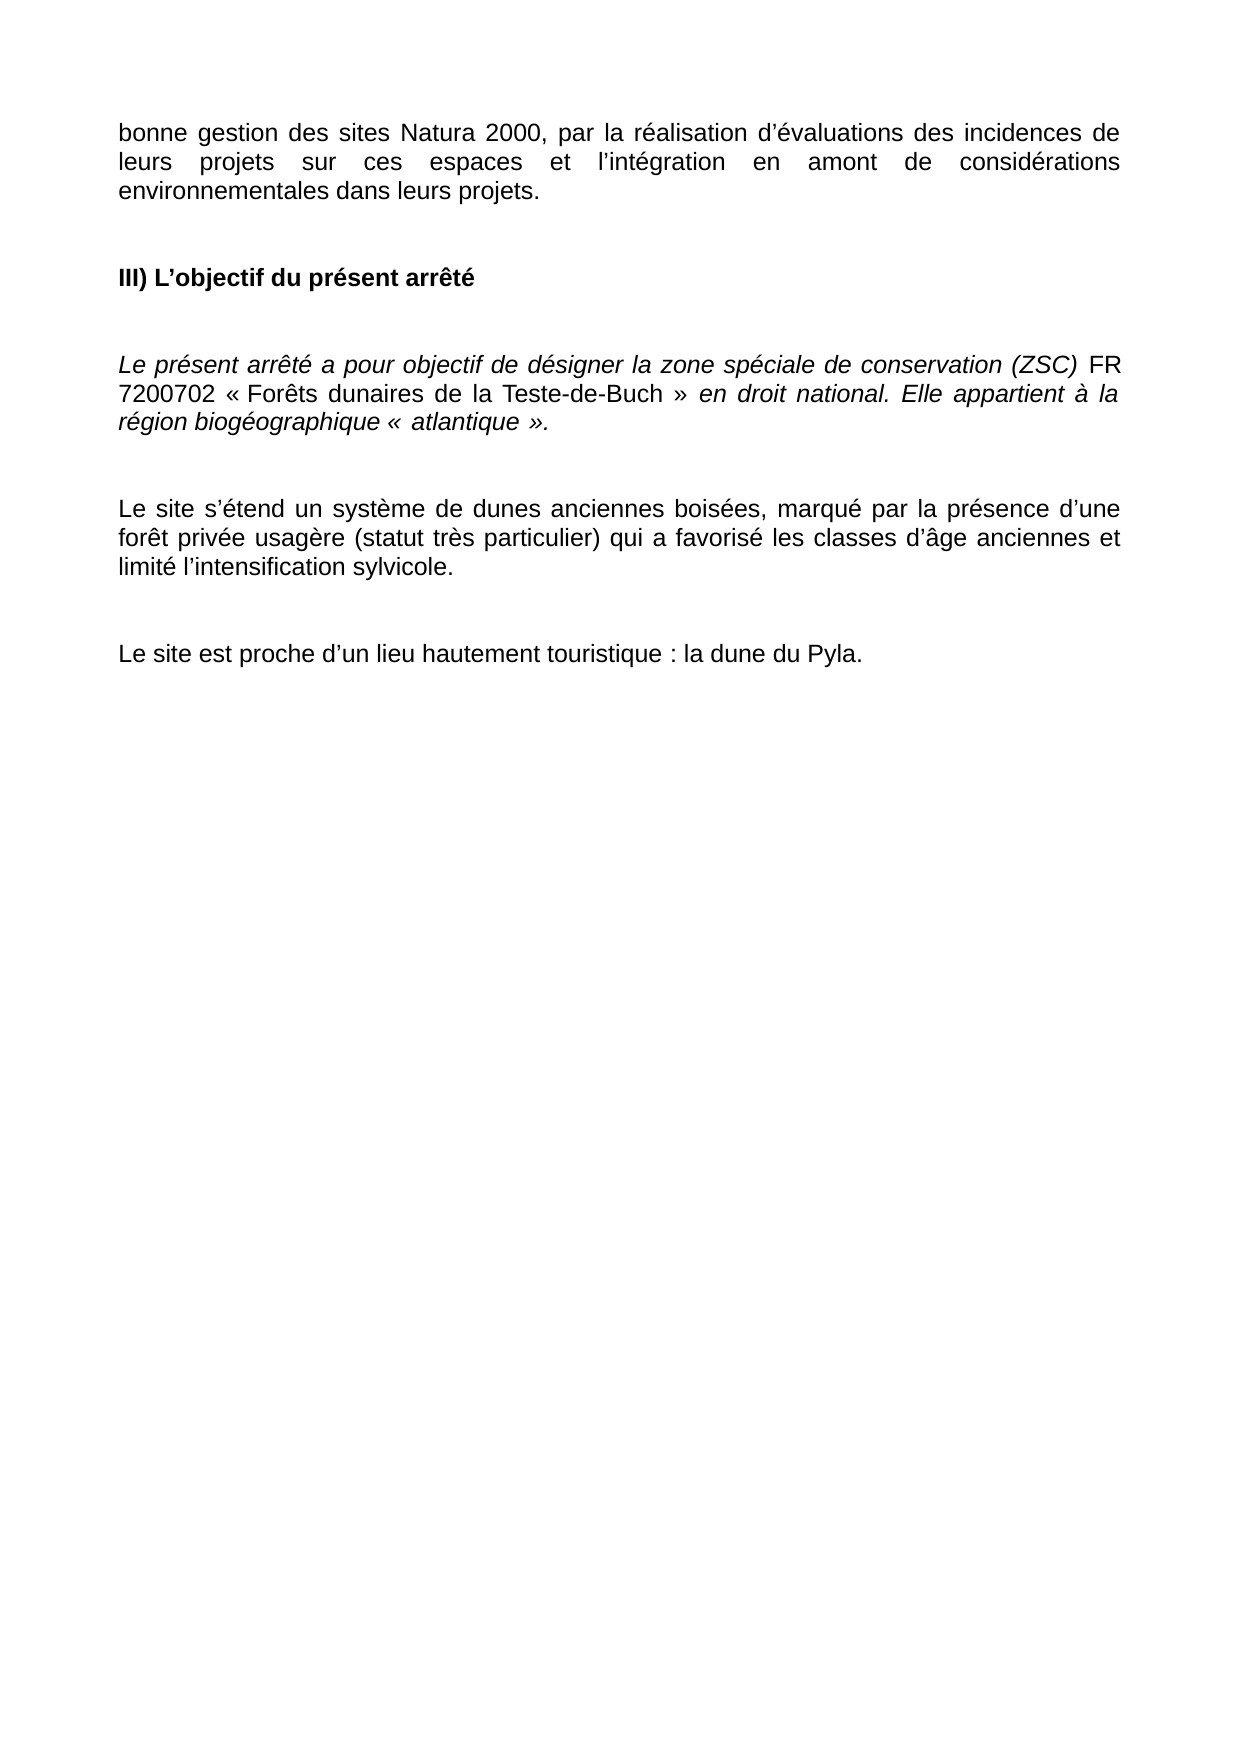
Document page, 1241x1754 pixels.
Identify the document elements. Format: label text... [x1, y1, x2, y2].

text III) L’objectif du présent arrêté [118, 263, 1122, 291]
text Le présent arrêté a pour objectif de désigner la zone spéciale de conservation (ZSC) FR 7200702 « Forêts dunaires de la Teste-de-Buch » en droit national. Elle appartient à la région biogéographique « atlantique ». [118, 350, 1122, 436]
text Le site s’étend un système de dunes anciennes boisées, marqué par la présence d’une forêt privée usagère (statut très particulier) qui a favorisé les classes d’âge anciennes et limité l’intensification sylvicole. [118, 494, 1122, 581]
text Le site est proche d’un lieu hautement touristique : la dune du Pyla. [118, 639, 1122, 668]
text bonne gestion des sites Natura 2000, par la réalisation d’évaluations des incidences de leurs projets sur ces espaces et l’intégration en amont de considérations environnementales dans leurs projets. [118, 118, 1122, 204]
